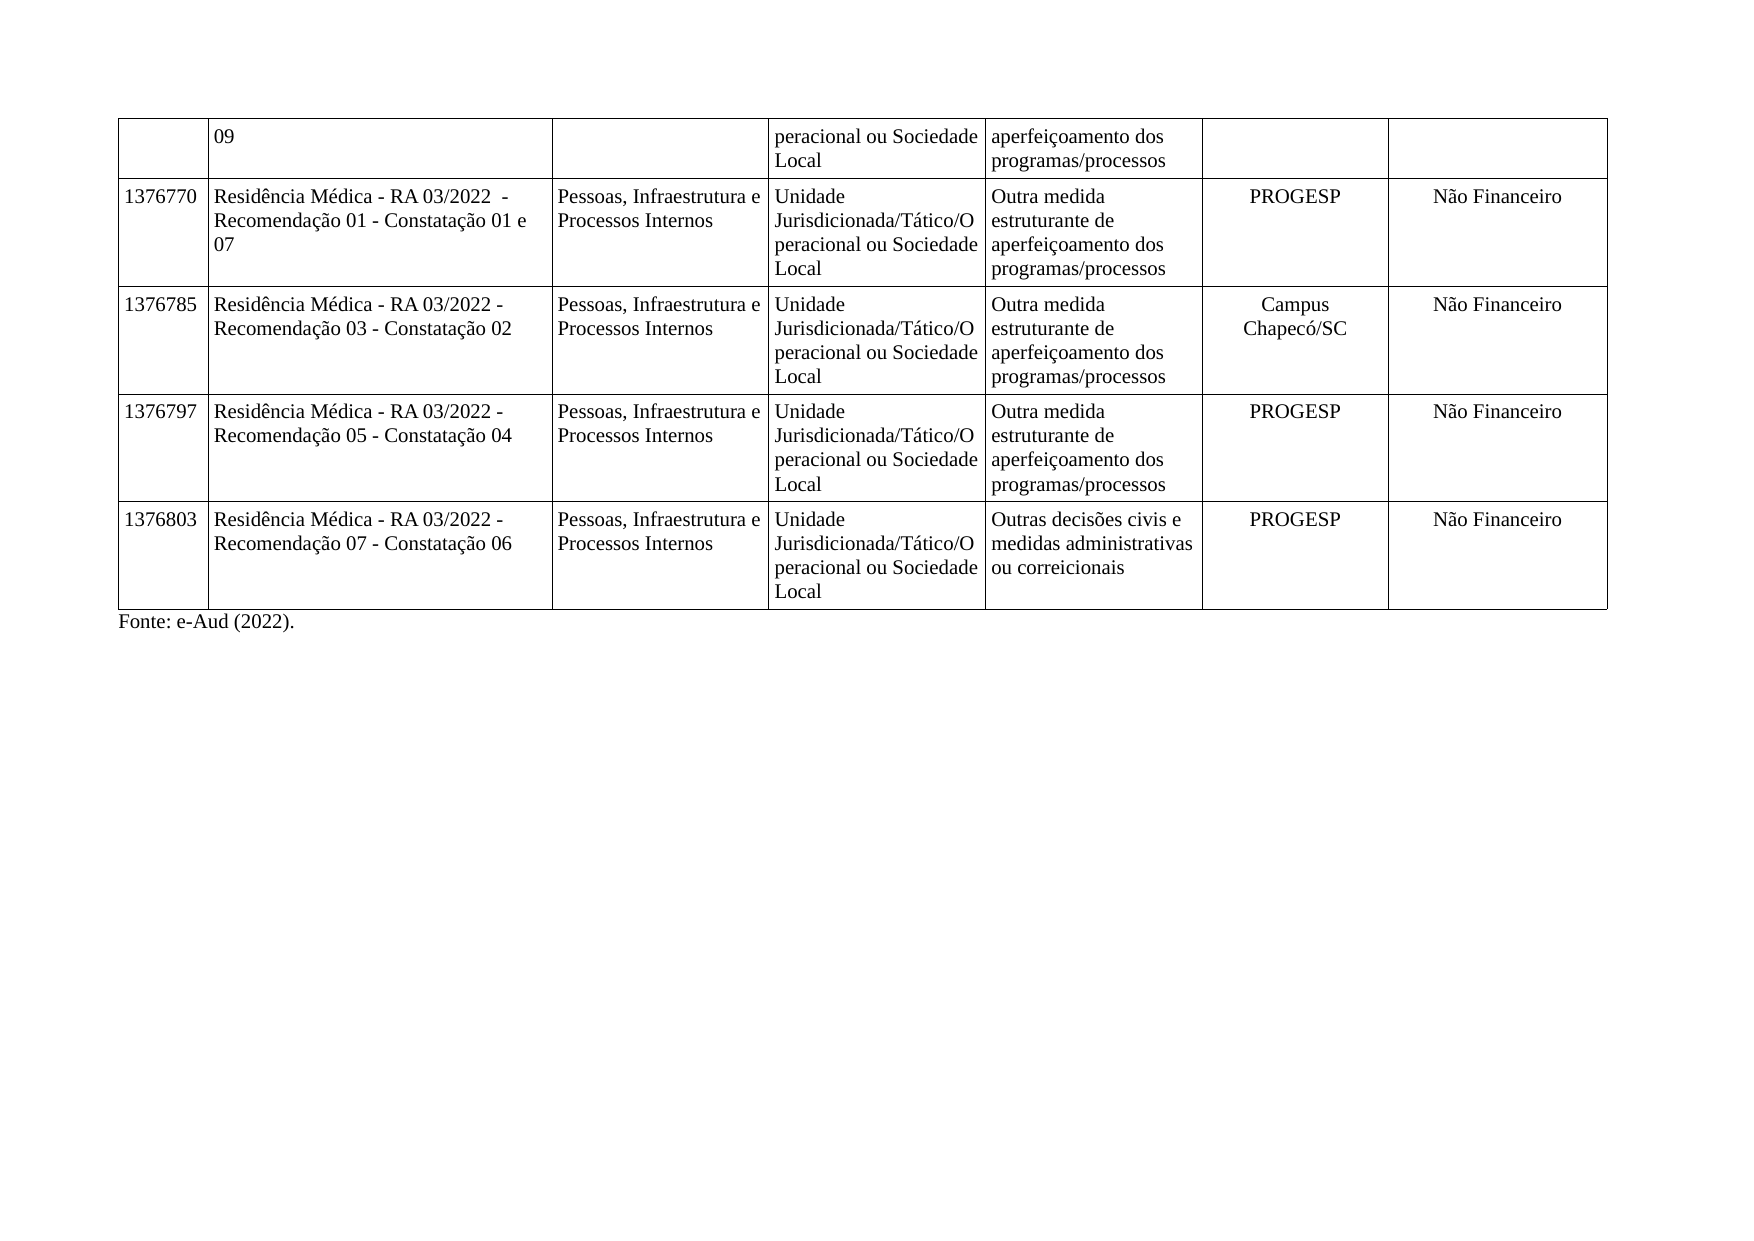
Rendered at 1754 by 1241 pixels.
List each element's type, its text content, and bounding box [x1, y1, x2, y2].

table_cell Não Financeiro [1389, 502, 1607, 609]
table_cell Unidade Jurisdicionada/Tático/Operacional ou Sociedade Local [769, 502, 985, 609]
table_cell PROGESP [1203, 179, 1388, 286]
table_cell 09 [209, 119, 552, 178]
table_cell [1389, 119, 1607, 178]
table_cell Pessoas, Infraestrutura e Processos Internos [553, 179, 768, 286]
table_cell Residência Médica - RA 03/2022 - Recomendação 01 - Constatação 01 e 07 [209, 179, 552, 286]
table_cell Residência Médica - RA 03/2022 - Recomendação 05 - Constatação 04 [209, 395, 552, 501]
table_cell 1376770 [119, 179, 208, 286]
table_cell Pessoas, Infraestrutura e Processos Internos [553, 502, 768, 609]
table_cell Outras decisões civis e medidas administrativas ou correicionais [986, 502, 1202, 609]
table_cell [1203, 119, 1388, 178]
table_cell PROGESP [1203, 395, 1388, 501]
table_cell Pessoas, Infraestrutura e Processos Internos [553, 395, 768, 501]
table_cell peracional ou Sociedade Local [769, 119, 985, 178]
table_cell Outra medida estruturante de aperfeiçoamento dos programas/processos [986, 179, 1202, 286]
table_cell Unidade Jurisdicionada/Tático/Operacional ou Sociedade Local [769, 287, 985, 393]
table_cell Não Financeiro [1389, 287, 1607, 393]
table_cell [119, 119, 208, 178]
table_cell Outra medida estruturante de aperfeiçoamento dos programas/processos [986, 287, 1202, 393]
table_cell Residência Médica - RA 03/2022 - Recomendação 03 - Constatação 02 [209, 287, 552, 393]
table_cell 1376803 [119, 502, 208, 609]
table_cell Não Financeiro [1389, 395, 1607, 501]
table_cell PROGESP [1203, 502, 1388, 609]
table_cell [553, 119, 768, 178]
table_cell Unidade Jurisdicionada/Tático/Operacional ou Sociedade Local [769, 179, 985, 286]
table_cell Não Financeiro [1389, 179, 1607, 286]
table_cell aperfeiçoamento dos programas/processos [986, 119, 1202, 178]
table_cell 1376785 [119, 287, 208, 393]
table_cell 1376797 [119, 395, 208, 501]
table_cell Unidade Jurisdicionada/Tático/Operacional ou Sociedade Local [769, 395, 985, 501]
table_cell Outra medida estruturante de aperfeiçoamento dos programas/processos [986, 395, 1202, 501]
table_cell Campus Chapecó/SC [1203, 287, 1388, 393]
table_cell Residência Médica - RA 03/2022 - Recomendação 07 - Constatação 06 [209, 502, 552, 609]
table_cell Pessoas, Infraestrutura e Processos Internos [553, 287, 768, 393]
text Fonte: e-Aud (2022). [118, 609, 1636, 633]
